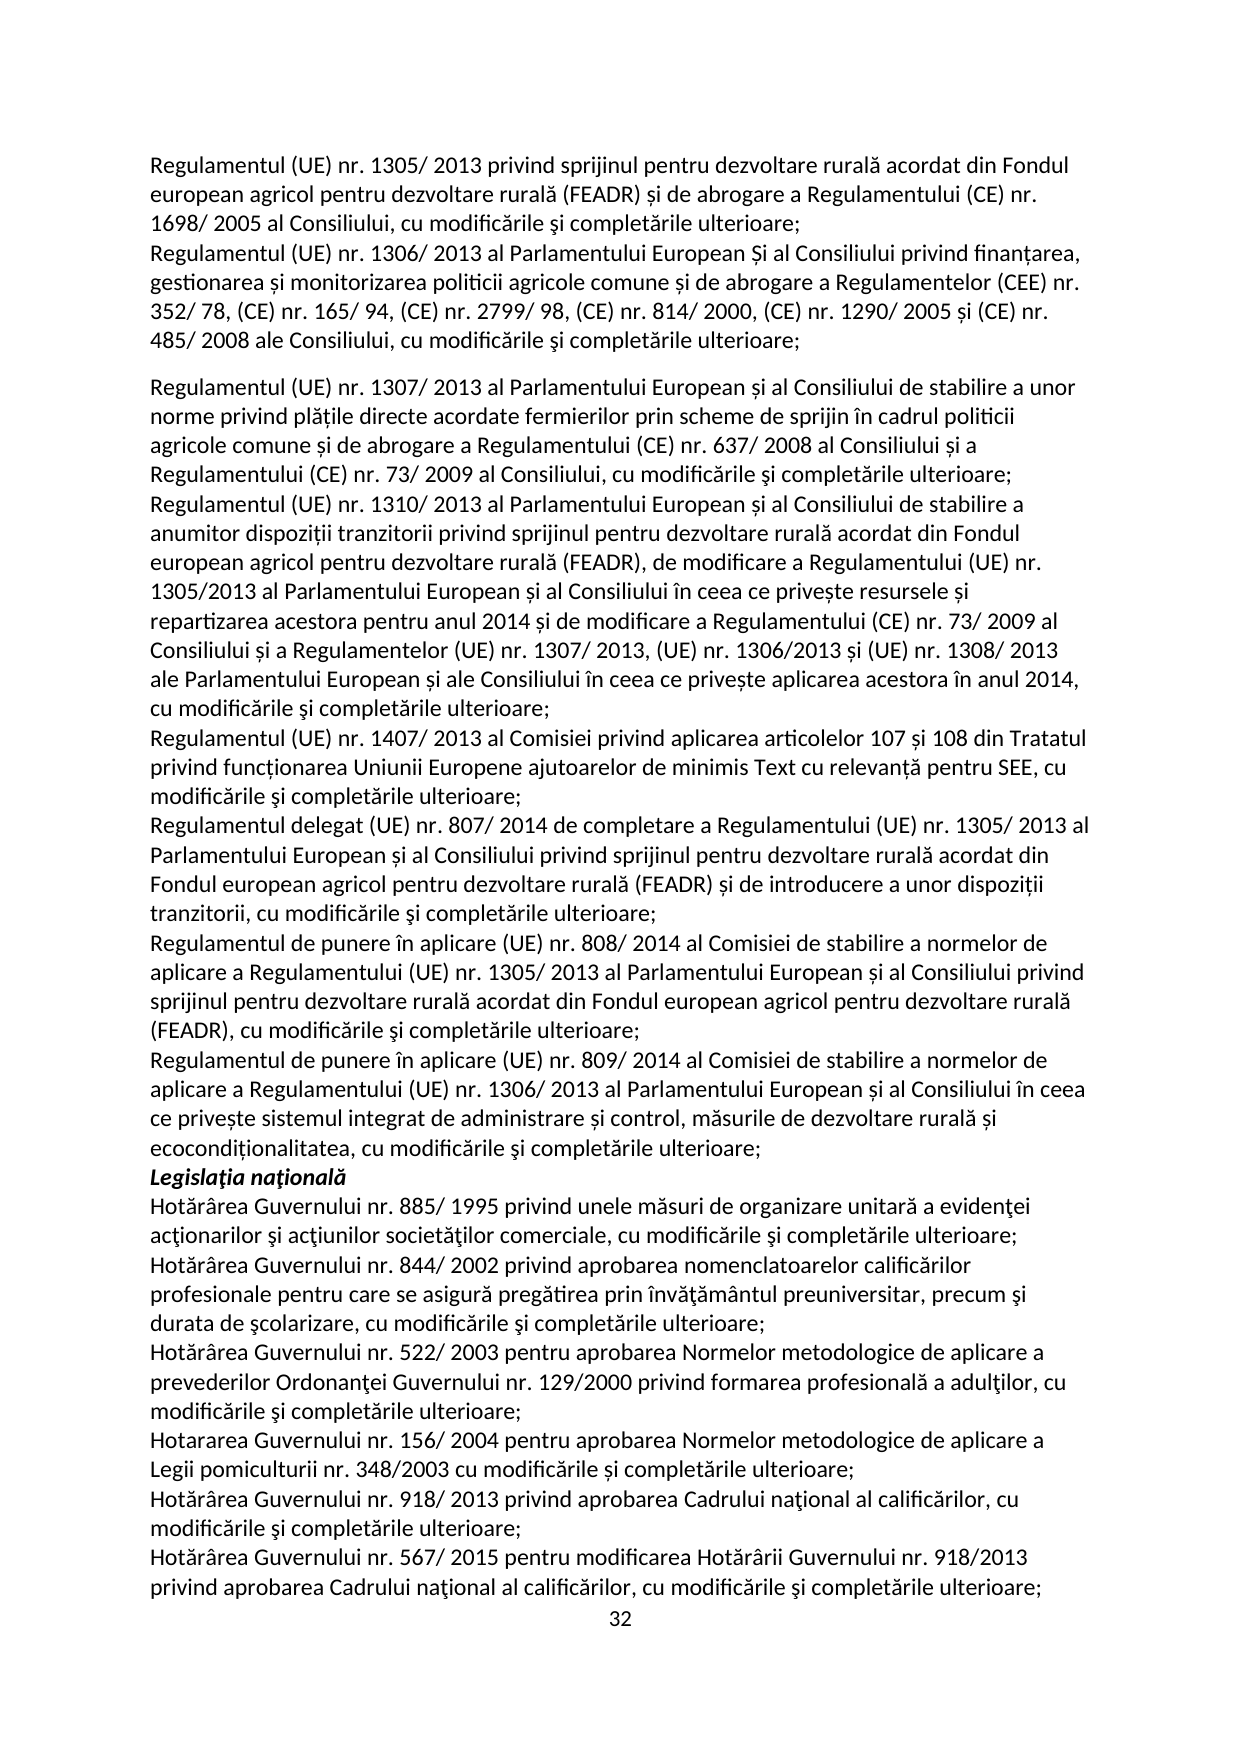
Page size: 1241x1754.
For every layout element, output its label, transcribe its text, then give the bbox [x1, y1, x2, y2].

text Regulamentul delegat (UE) nr. 807/ 2014 de completare a Regulamentului (UE) nr. 1305/ 2013 al Parlamentului European și al Consiliului privind sprijinul pentru dezvoltare rurală acordat din Fondul european agricol pentru dezvoltare rurală (FEADR) și de introducere a unor dispoziții tranzitorii, cu modificările şi completările ulterioare; [150, 811, 1090, 928]
text Legislaţia naţională [150, 1162, 1090, 1191]
text Regulamentul (UE) nr. 1306/ 2013 al Parlamentului European Și al Consiliului privind finanțarea, gestionarea și monitorizarea politicii agricole comune și de abrogare a Regulamentelor (CEE) nr. 352/ 78, (CE) nr. 165/ 94, (CE) nr. 2799/ 98, (CE) nr. 814/ 2000, (CE) nr. 1290/ 2005 și (CE) nr. 485/ 2008 ale Consiliului, cu modificările şi completările ulterioare; [150, 238, 1090, 355]
text Hotărârea Guvernului nr. 567/ 2015 pentru modificarea Hotărârii Guvernului nr. 918/2013 privind aprobarea Cadrului naţional al calificărilor, cu modificările şi completările ulterioare; [150, 1542, 1090, 1601]
text Hotărârea Guvernului nr. 844/ 2002 privind aprobarea nomenclatoarelor calificărilor profesionale pentru care se asigură pregătirea prin învăţământul preuniversitar, precum şi durata de şcolarizare, cu modificările şi completările ulterioare; [150, 1250, 1090, 1337]
text Regulamentul de punere în aplicare (UE) nr. 809/ 2014 al Comisiei de stabilire a normelor de aplicare a Regulamentului (UE) nr. 1306/ 2013 al Parlamentului European și al Consiliului în ceea ce privește sistemul integrat de administrare și control, măsurile de dezvoltare rurală și ecocondiționalitatea, cu modificările şi completările ulterioare; [150, 1045, 1090, 1162]
text Regulamentul (UE) nr. 1305/ 2013 privind sprijinul pentru dezvoltare rurală acordat din Fondul european agricol pentru dezvoltare rurală (FEADR) și de abrogare a Regulamentului (CE) nr. 1698/ 2005 al Consiliului, cu modificările şi completările ulterioare; [150, 150, 1090, 238]
text Hotărârea Guvernului nr. 522/ 2003 pentru aprobarea Normelor metodologice de aplicare a prevederilor Ordonanţei Guvernului nr. 129/2000 privind formarea profesională a adulţilor, cu modificările şi completările ulterioare; [150, 1337, 1090, 1425]
text Regulamentul (UE) nr. 1310/ 2013 al Parlamentului European și al Consiliului de stabilire a anumitor dispoziții tranzitorii privind sprijinul pentru dezvoltare rurală acordat din Fondul european agricol pentru dezvoltare rurală (FEADR), de modificare a Regulamentului (UE) nr. 1305/2013 al Parlamentului European și al Consiliului în ceea ce privește resursele și repartizarea acestora pentru anul 2014 și de modificare a Regulamentului (CE) nr. 73/ 2009 al Consiliului și a Regulamentelor (UE) nr. 1307/ 2013, (UE) nr. 1306/2013 și (UE) nr. 1308/ 2013 ale Parlamentului European și ale Consiliului în ceea ce privește aplicarea acestora în anul 2014, cu modificările şi completările ulterioare; [150, 489, 1090, 723]
text Hotărârea Guvernului nr. 918/ 2013 privind aprobarea Cadrului naţional al calificărilor, cu modificările şi completările ulterioare; [150, 1484, 1090, 1542]
text Regulamentul (UE) nr. 1307/ 2013 al Parlamentului European și al Consiliului de stabilire a unor norme privind plățile directe acordate fermierilor prin scheme de sprijin în cadrul politicii agricole comune și de abrogare a Regulamentului (CE) nr. 637/ 2008 al Consiliului și a Regulamentului (CE) nr. 73/ 2009 al Consiliului, cu modificările şi completările ulterioare; [150, 372, 1090, 489]
text Hotararea Guvernului nr. 156/ 2004 pentru aprobarea Normelor metodologice de aplicare a Legii pomiculturii nr. 348/2003 cu modificările și completările ulterioare; [150, 1425, 1090, 1484]
text Regulamentul (UE) nr. 1407/ 2013 al Comisiei privind aplicarea articolelor 107 și 108 din Tratatul privind funcționarea Uniunii Europene ajutoarelor de minimis Text cu relevanță pentru SEE, cu modificările şi completările ulterioare; [150, 723, 1090, 811]
text Regulamentul de punere în aplicare (UE) nr. 808/ 2014 al Comisiei de stabilire a normelor de aplicare a Regulamentului (UE) nr. 1305/ 2013 al Parlamentului European și al Consiliului privind sprijinul pentru dezvoltare rurală acordat din Fondul european agricol pentru dezvoltare rurală (FEADR), cu modificările şi completările ulterioare; [150, 928, 1090, 1045]
text Hotărârea Guvernului nr. 885/ 1995 privind unele măsuri de organizare unitară a evidenţei acţionarilor şi acţiunilor societăţilor comerciale, cu modificările şi completările ulterioare; [150, 1191, 1090, 1250]
